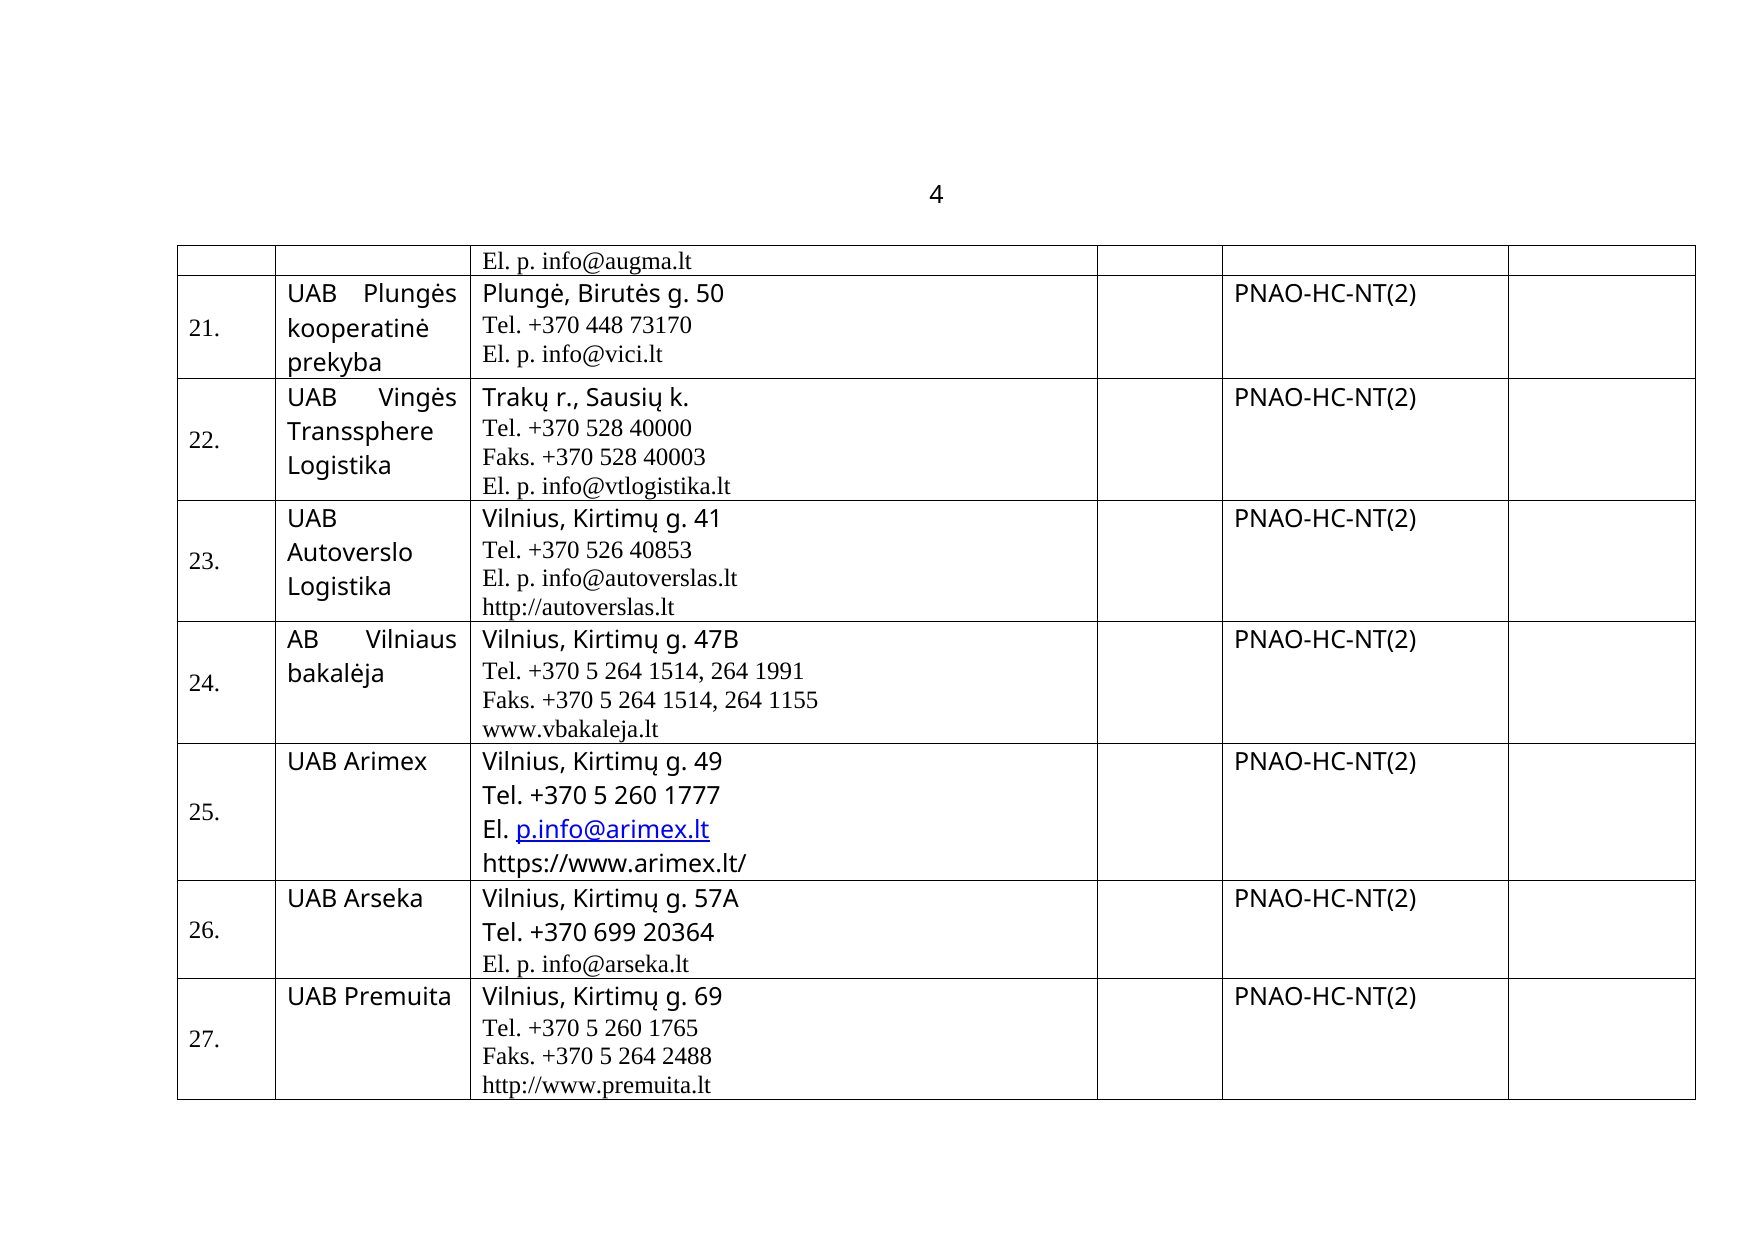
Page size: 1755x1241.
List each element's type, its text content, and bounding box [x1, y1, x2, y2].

table_cell 25. [178, 744, 275, 880]
table_cell PNAO-HC-NT(2) [1223, 622, 1508, 742]
table_cell El. p. info@augma.lt [471, 246, 1097, 275]
table_cell PNAO-HC-NT(2) [1223, 881, 1508, 978]
table_cell AB Vilniaus bakalėja [276, 622, 470, 742]
table_cell UAB Vingės Transsphere Logistika [276, 379, 470, 500]
table_cell [178, 246, 275, 275]
table_cell [1098, 276, 1222, 378]
table_cell [1509, 276, 1695, 378]
table_cell Trakų r., Sausių k. Tel. +370 528 40000 Faks. +370 528 40003 El. p. info@vtlogistika.lt [471, 379, 1097, 500]
table_cell [1509, 744, 1695, 880]
table_cell [1509, 979, 1695, 1099]
table_cell [1509, 379, 1695, 500]
table_cell [1098, 622, 1222, 742]
table_cell 22. [178, 379, 275, 500]
table_cell [1509, 246, 1695, 275]
table_cell 24. [178, 622, 275, 742]
table_cell [1509, 501, 1695, 621]
table_cell [276, 246, 470, 275]
table_cell [1098, 501, 1222, 621]
table_cell [1509, 881, 1695, 978]
table_cell PNAO-HC-NT(2) [1223, 979, 1508, 1099]
table_cell [1098, 379, 1222, 500]
table_cell Vilnius, Kirtimų g. 57A Tel. +370 699 20364 El. p. info@arseka.lt [471, 881, 1097, 978]
table_cell PNAO-HC-NT(2) [1223, 379, 1508, 500]
table_cell PNAO-HC-NT(2) [1223, 501, 1508, 621]
table_cell Vilnius, Kirtimų g. 47B Tel. +370 5 264 1514, 264 1991 Faks. +370 5 264 1514, 264 1155 www.vbakaleja.lt [471, 622, 1097, 742]
table_cell [1509, 622, 1695, 742]
table_cell Plungė, Birutės g. 50 Tel. +370 448 73170 El. p. info@vici.lt [471, 276, 1097, 378]
table_cell UAB Arimex [276, 744, 470, 880]
table_cell [1098, 979, 1222, 1099]
table_cell UAB Premuita [276, 979, 470, 1099]
table_cell 21. [178, 276, 275, 378]
table_cell [1098, 881, 1222, 978]
table_cell 23. [178, 501, 275, 621]
table_cell Vilnius, Kirtimų g. 49 Tel. +370 5 260 1777 El. p.info@arimex.lt https://www.arimex.lt/ [471, 744, 1097, 880]
table_cell [1098, 246, 1222, 275]
table_cell Vilnius, Kirtimų g. 41 Tel. +370 526 40853 El. p. info@autoverslas.lt http://autoverslas.lt [471, 501, 1097, 621]
table_cell [1223, 246, 1508, 275]
table_cell UAB Arseka [276, 881, 470, 978]
table_cell PNAO-HC-NT(2) [1223, 276, 1508, 378]
table_cell Vilnius, Kirtimų g. 69 Tel. +370 5 260 1765 Faks. +370 5 264 2488 http://www.premuita.lt [471, 979, 1097, 1099]
table_cell 26. [178, 881, 275, 978]
table_cell PNAO-HC-NT(2) [1223, 744, 1508, 880]
table_cell [1098, 744, 1222, 880]
table_cell 27. [178, 979, 275, 1099]
table_cell UAB Plungės kooperatinė prekyba [276, 276, 470, 378]
table_cell UAB Autoverslo Logistika [276, 501, 470, 621]
